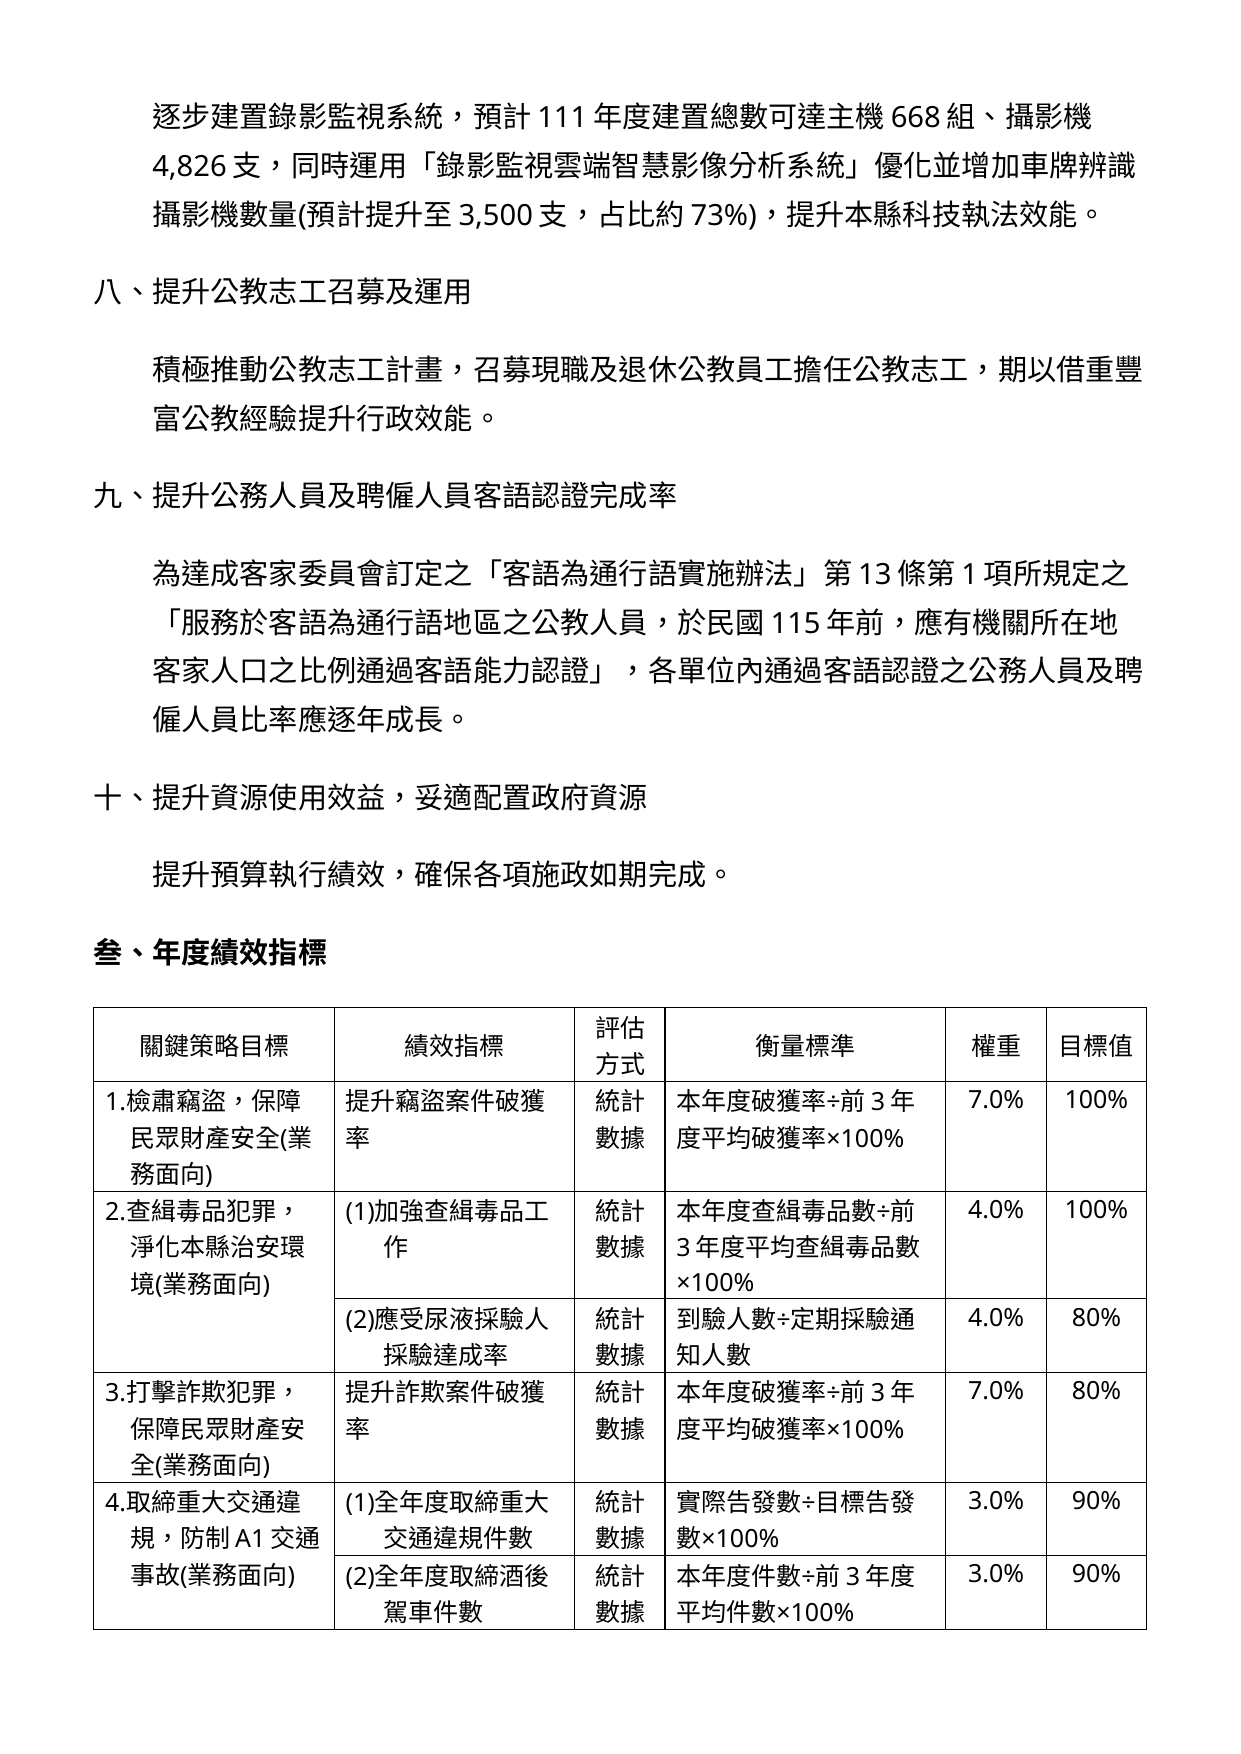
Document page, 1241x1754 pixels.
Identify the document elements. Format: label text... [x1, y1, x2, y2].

table_header 衡量標準 [666, 1008, 945, 1081]
table_cell 本年度件數÷前3年度平均件數×100% [666, 1556, 945, 1629]
table_cell 3.0% [946, 1483, 1046, 1555]
table_cell 90% [1047, 1483, 1146, 1555]
table_cell (2)應受尿液採驗人採驗達成率 [335, 1299, 574, 1372]
table_cell 本年度查緝毒品數÷前3年度平均查緝毒品數×100% [666, 1192, 945, 1298]
table_cell 本年度破獲率÷前3年度平均破獲率×100% [666, 1373, 945, 1482]
table_header 目標值 [1047, 1008, 1146, 1081]
table_cell 統計數據 [575, 1082, 664, 1191]
table_cell 統計數據 [575, 1192, 664, 1298]
table_header 績效指標 [335, 1008, 574, 1081]
table_header 評估方式 [575, 1008, 664, 1081]
table_cell 4.取締重大交通違規，防制A1交通事故(業務面向) [94, 1483, 334, 1629]
table_cell 統計數據 [575, 1483, 664, 1555]
text 叁、年度績效指標 [94, 929, 1146, 972]
table_cell 3.0% [946, 1556, 1046, 1629]
table_cell 提升竊盜案件破獲率 [335, 1082, 574, 1191]
table_header 權重 [946, 1008, 1046, 1081]
text 為達成客家委員會訂定之「客語為通行語實施辦法」第13條第1項所規定之「服務於客語為通行語地區之公教人員，於民國115年前，應有機關所在地客家人口之比例通過客語能力認證」，各單位內通過客語認證之公務人員及聘僱人員比率應逐年成長。 [152, 551, 1146, 739]
table_cell 3.打擊詐欺犯罪，保障民眾財產安全(業務面向) [94, 1373, 334, 1482]
table_cell 實際告發數÷目標告發數×100% [666, 1483, 945, 1555]
table_cell 7.0% [946, 1082, 1046, 1191]
table_cell 100% [1047, 1082, 1146, 1191]
table_cell 統計數據 [575, 1299, 664, 1372]
table_cell 到驗人數÷定期採驗通知人數 [666, 1299, 945, 1372]
table_cell (1)全年度取締重大交通違規件數 [335, 1483, 574, 1555]
table_cell 80% [1047, 1373, 1146, 1482]
table_cell 7.0% [946, 1373, 1046, 1482]
text 逐步建置錄影監視系統，預計111年度建置總數可達主機668組、攝影機4,826支，同時運用「錄影監視雲端智慧影像分析系統」優化並增加車牌辨識攝影機數量(預計提升至3,500支，占比約73%)，提升本縣科技執法效能。 [152, 94, 1146, 233]
table_cell (1)加強查緝毒品工作 [335, 1192, 574, 1298]
table_cell 提升詐欺案件破獲率 [335, 1373, 574, 1482]
table_cell 90% [1047, 1556, 1146, 1629]
text 八、提升公教志工召募及運用 [94, 269, 1146, 311]
table_cell (2)全年度取締酒後駕車件數 [335, 1556, 574, 1629]
text 積極推動公教志工計畫，召募現職及退休公教員工擔任公教志工，期以借重豐富公教經驗提升行政效能。 [152, 347, 1146, 437]
text 九、提升公務人員及聘僱人員客語認證完成率 [94, 473, 1146, 515]
text 提升預算執行績效，確保各項施政如期完成。 [152, 852, 1146, 894]
table_cell 統計數據 [575, 1373, 664, 1482]
table_cell 統計數據 [575, 1556, 664, 1629]
table_cell 100% [1047, 1192, 1146, 1298]
text 十、提升資源使用效益，妥適配置政府資源 [94, 774, 1146, 816]
table_cell 80% [1047, 1299, 1146, 1372]
table_cell 1.檢肅竊盜，保障民眾財產安全(業務面向) [94, 1082, 334, 1191]
table_cell 4.0% [946, 1192, 1046, 1298]
table_cell 本年度破獲率÷前3年度平均破獲率×100% [666, 1082, 945, 1191]
table_cell 4.0% [946, 1299, 1046, 1372]
table_header 關鍵策略目標 [94, 1008, 334, 1081]
table_cell 2.查緝毒品犯罪，淨化本縣治安環境(業務面向) [94, 1192, 334, 1372]
